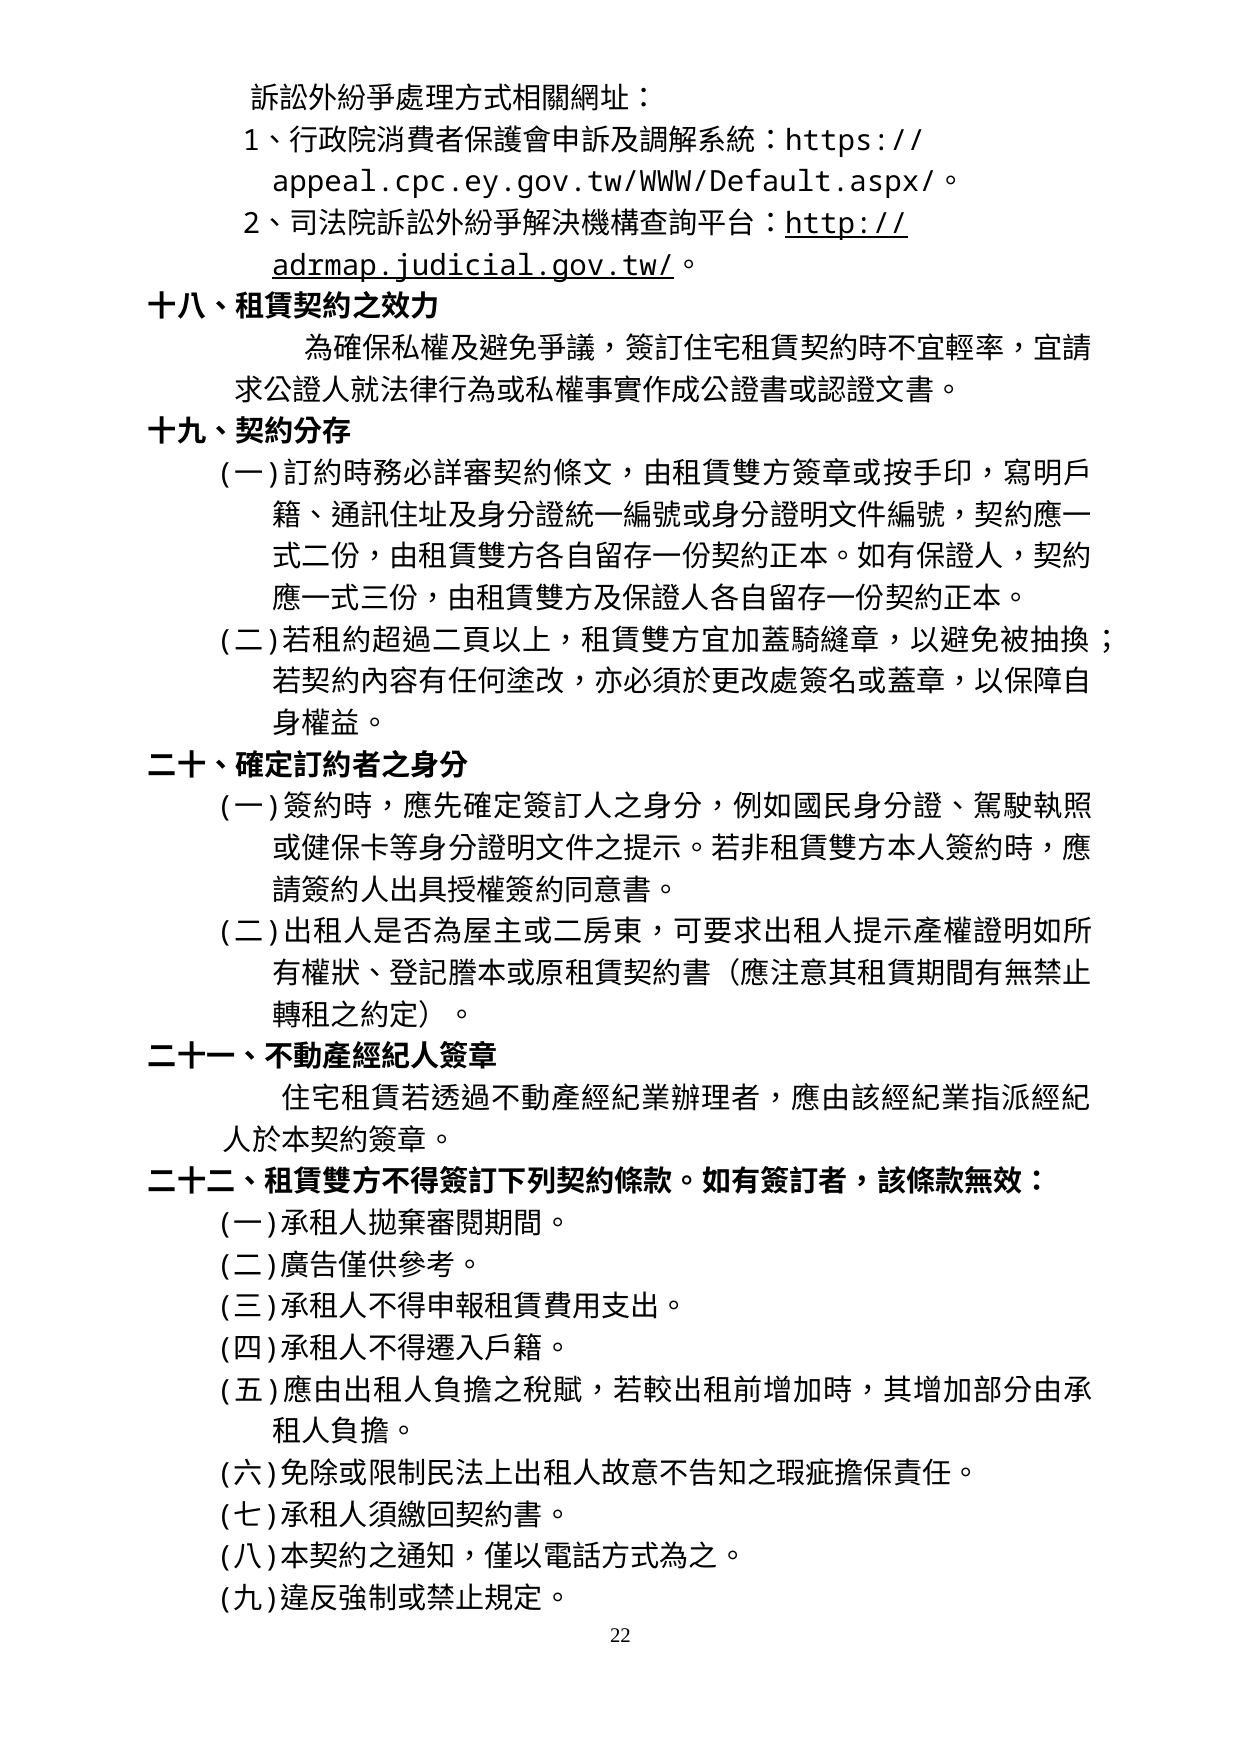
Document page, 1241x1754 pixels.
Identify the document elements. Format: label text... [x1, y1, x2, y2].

text (一)訂約時務必詳審契約條文，由租賃雙方簽章或按手印，寫明戶籍、通訊住址及身分證統一編號或身分證明文件編號，契約應一式二份，由租賃雙方各自留存一份契約正本。如有保證人，契約應一式三份，由租賃雙方及保證人各自留存一份契約正本。 [216, 450, 1092, 617]
text (一)承租人拋棄審閱期間。 [216, 1200, 1092, 1242]
text (二)廣告僅供參考。 [216, 1242, 1092, 1283]
text 訴訟外紛爭處理方式相關網址： [148, 75, 1092, 117]
text (六)免除或限制民法上出租人故意不告知之瑕疵擔保責任。 [216, 1450, 1092, 1492]
text 二十一、不動產經紀人簽章 [148, 1033, 1092, 1075]
text 十九、契約分存 [148, 408, 1092, 450]
text 二十二、租賃雙方不得簽訂下列契約條款。如有簽訂者，該條款無效： [148, 1158, 1092, 1200]
text 十八、租賃契約之效力 [148, 283, 1092, 325]
text 住宅租賃若透過不動產經紀業辦理者，應由該經紀業指派經紀人於本契約簽章。 [223, 1075, 1092, 1158]
text (二)若租約超過二頁以上，租賃雙方宜加蓋騎縫章，以避免被抽換；若契約內容有任何塗改，亦必須於更改處簽名或蓋章，以保障自身權益。 [216, 617, 1092, 742]
text 二十、確定訂約者之身分 [148, 742, 1092, 783]
text (四)承租人不得遷入戶籍。 [216, 1325, 1092, 1367]
text 2、司法院訴訟外紛爭解決機構查詢平台：http://adrmap.judicial.gov.tw/。 [242, 200, 1092, 283]
text (八)本契約之通知，僅以電話方式為之。 [216, 1533, 1092, 1575]
text 1、行政院消費者保護會申訴及調解系統：https://appeal.cpc.ey.gov.tw/WWW/Default.aspx/。 [242, 117, 1092, 200]
text (七)承租人須繳回契約書。 [216, 1492, 1092, 1533]
text (一)簽約時，應先確定簽訂人之身分，例如國民身分證、駕駛執照或健保卡等身分證明文件之提示。若非租賃雙方本人簽約時，應請簽約人出具授權簽約同意書。 [216, 783, 1092, 908]
text (九)違反強制或禁止規定。 [216, 1575, 1092, 1617]
text (二)出租人是否為屋主或二房東，可要求出租人提示產權證明如所有權狀、登記謄本或原租賃契約書（應注意其租賃期間有無禁止轉租之約定）。 [216, 908, 1092, 1033]
text (五)應由出租人負擔之稅賦，若較出租前增加時，其增加部分由承租人負擔。 [216, 1367, 1092, 1450]
text (三)承租人不得申報租賃費用支出。 [216, 1283, 1092, 1325]
text 為確保私權及避免爭議，簽訂住宅租賃契約時不宜輕率，宜請求公證人就法律行為或私權事實作成公證書或認證文書。 [234, 325, 1092, 408]
